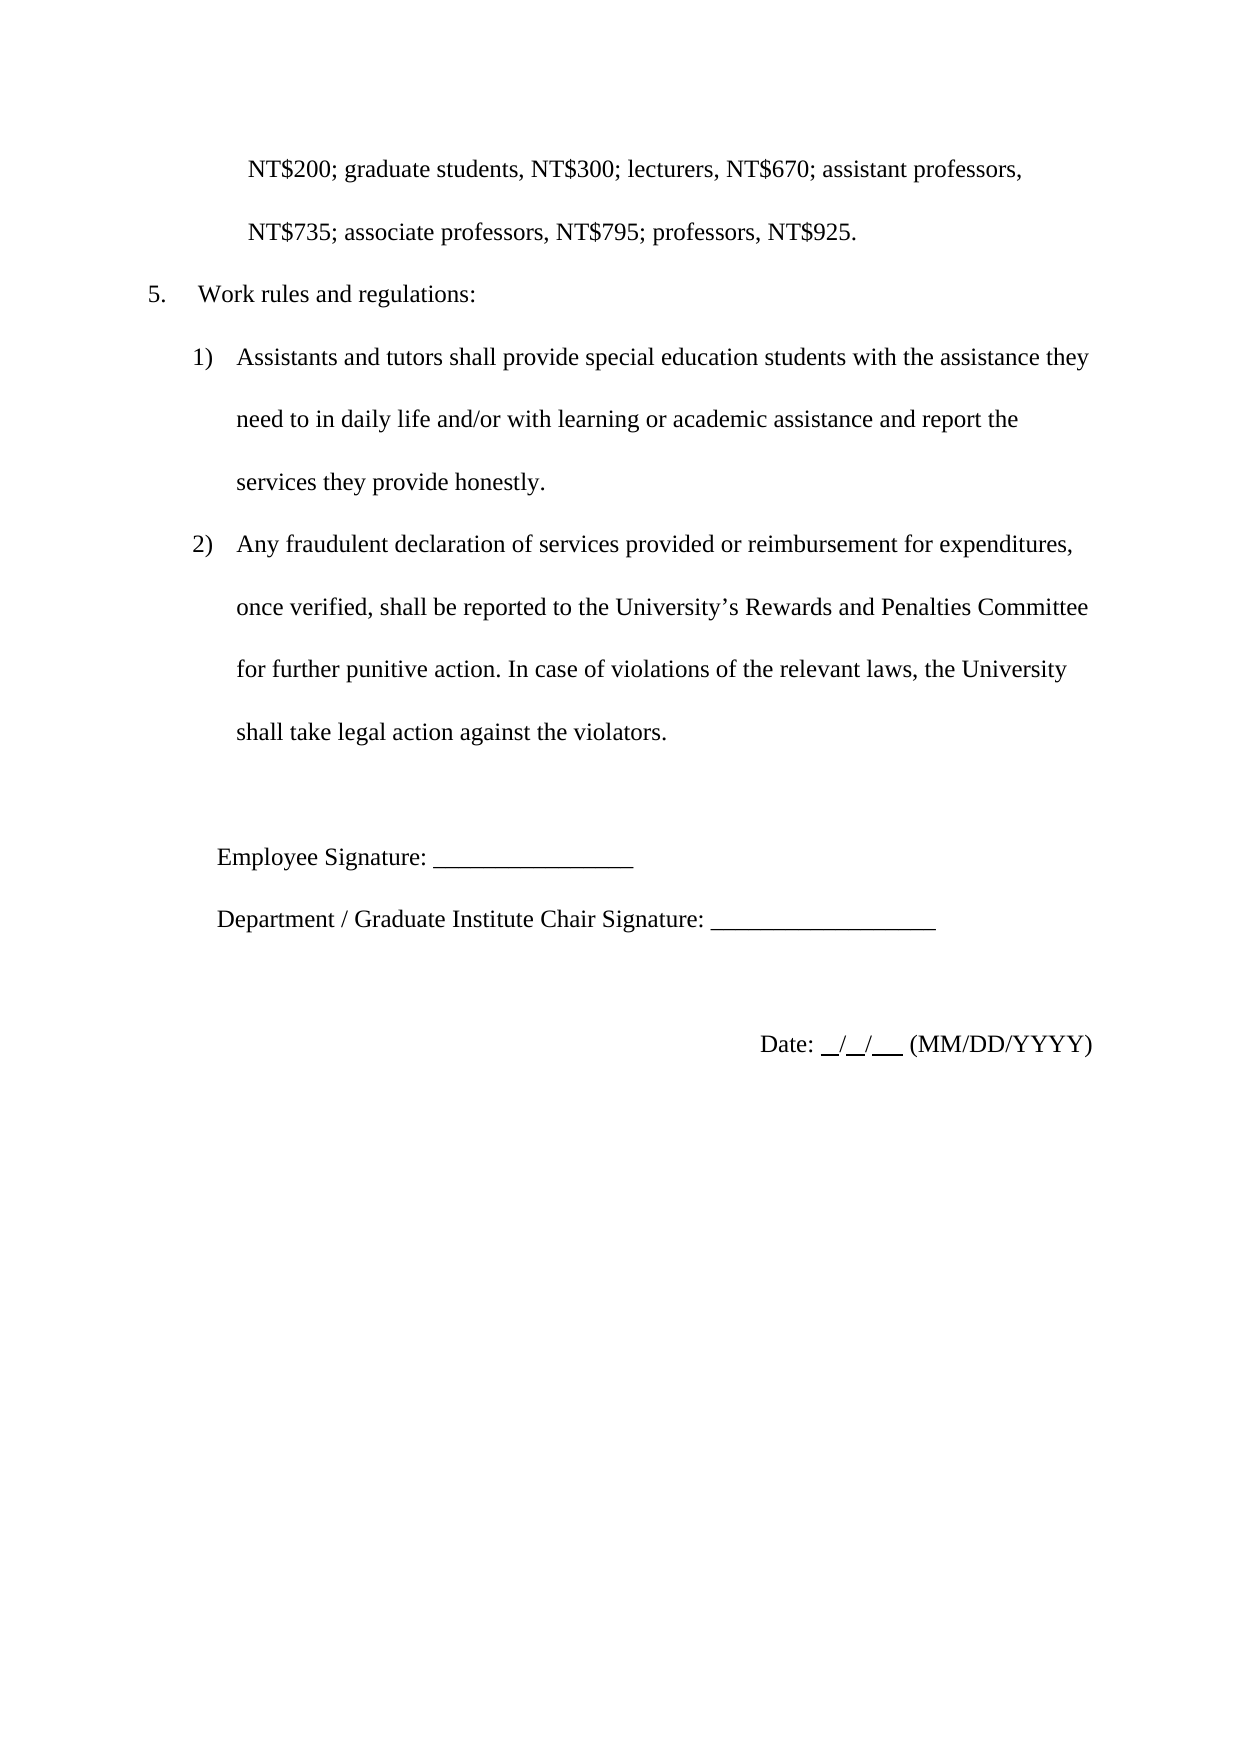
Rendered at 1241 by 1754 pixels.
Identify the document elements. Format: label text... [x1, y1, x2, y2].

text Employee Signature: ________________ [148, 814, 1092, 877]
text Department / Graduate Institute Chair Signature: __________________ [148, 877, 1092, 939]
text Date: / / (MM/DD/YYYY) [148, 1002, 1092, 1064]
list Assistants and tutors shall provide special education students with the assistance they need to in daily life and/or with learning or academic assistance and report the services they provide honestly. [192, 314, 1092, 502]
list Work rules and regulations: [148, 252, 1092, 314]
list NT$200; graduate students, NT$300; lecturers, NT$670; assistant professors, NT$735; associate professors, NT$795; professors, NT$925. [198, 127, 1092, 252]
list Any fraudulent declaration of services provided or reimbursement for expenditures, once verified, shall be reported to the University’s Rewards and Penalties Committee for further punitive action. In case of violations of the relevant laws, the University shall take legal action against the violators. [192, 502, 1092, 752]
